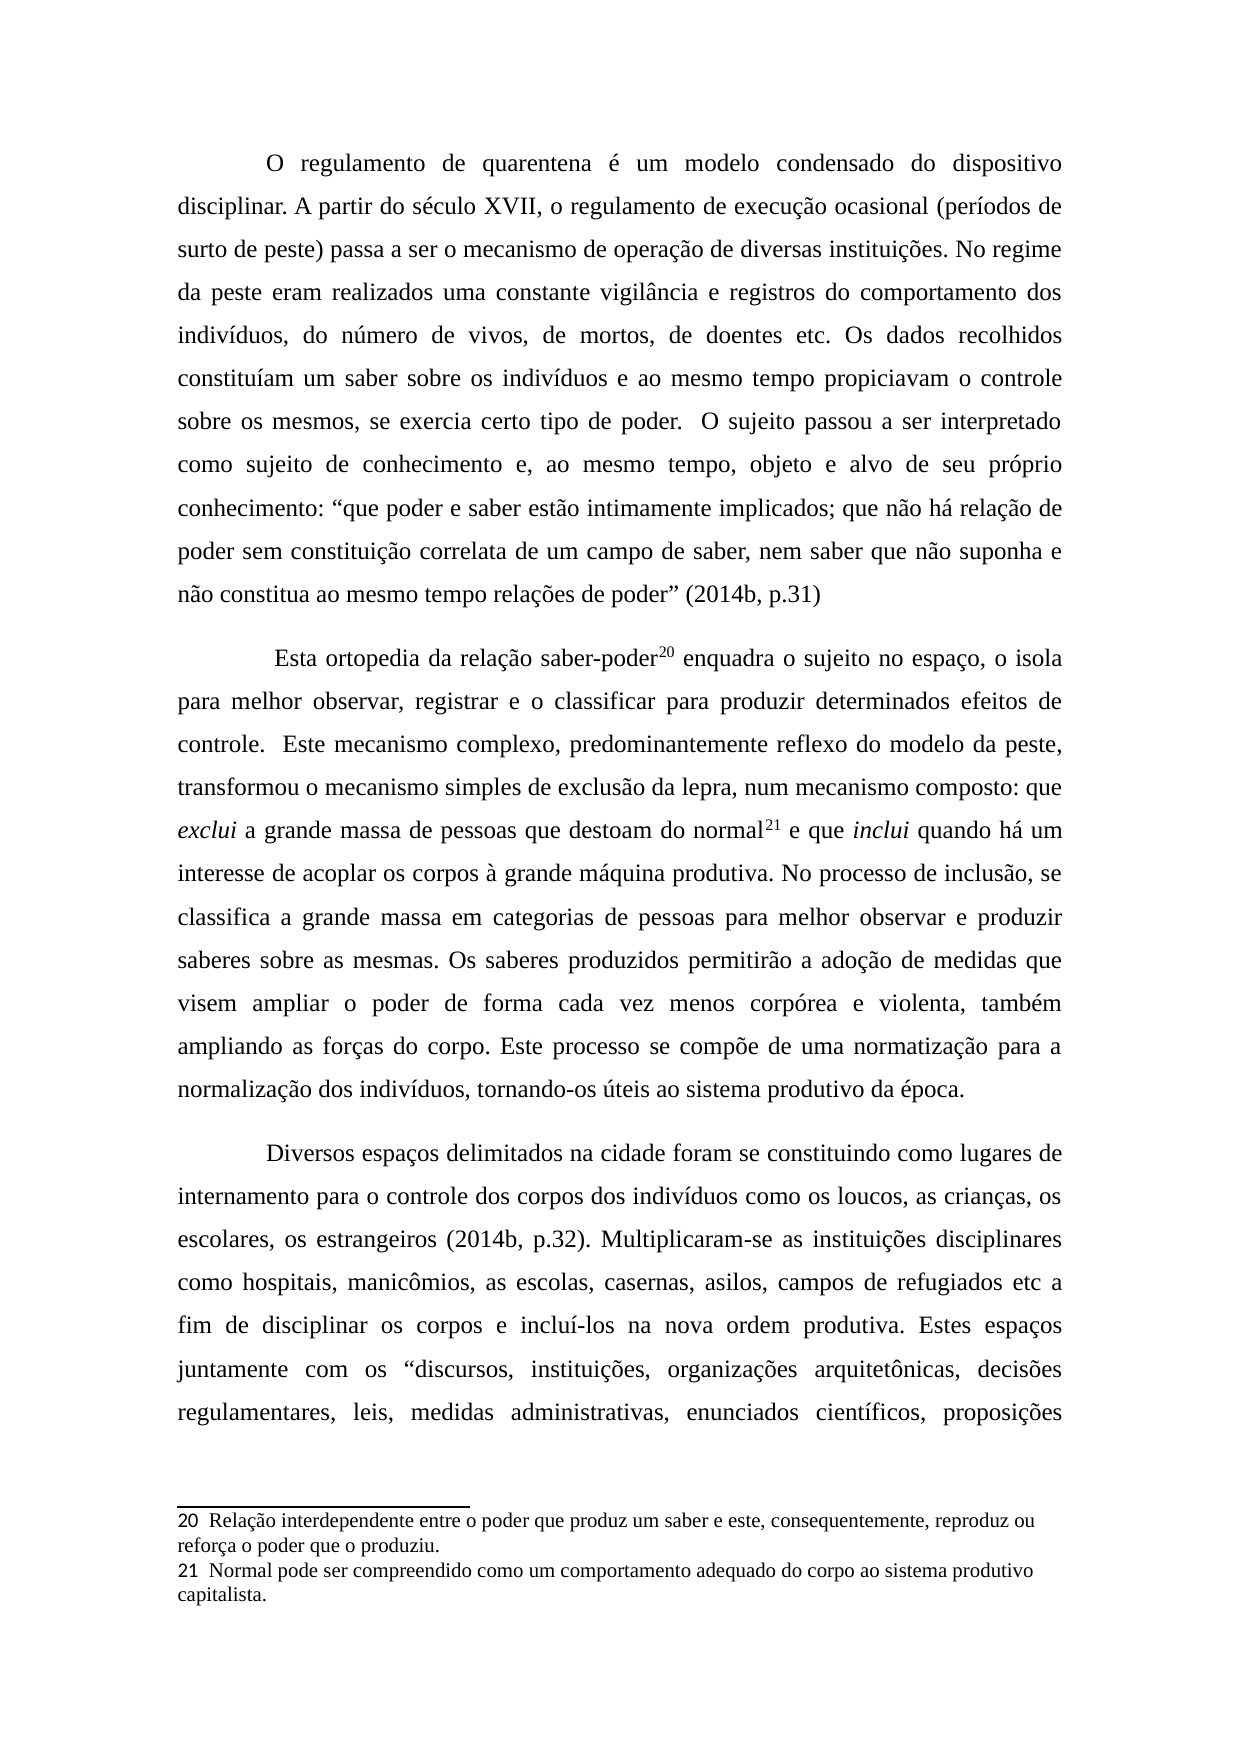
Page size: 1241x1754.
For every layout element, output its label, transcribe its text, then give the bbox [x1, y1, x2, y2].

text Diversos espaços delimitados na cidade foram se constituindo como lugares de internamento para o controle dos corpos dos indivíduos como os loucos, as crianças, os escolares, os estrangeiros (2014b, p.32). Multiplicaram-se as instituições disciplinares como hospitais, manicômios, as escolas, casernas, asilos, campos de refugiados etc a fim de disciplinar os corpos e incluí-los na nova ordem produtiva. Estes espaços juntamente com os “discursos, instituições, organizações arquitetônicas, decisões regulamentares, leis, medidas administrativas, enunciados científicos, proposições [177, 1138, 1063, 1426]
text Normal pode ser compreendido como um comportamento adequado do corpo ao sistema produtivo capitalista. [177, 1557, 1063, 1606]
text Relação interdependente entre o poder que produz um saber e este, consequentemente, reproduz ou reforça o poder que o produziu. [177, 1507, 1063, 1557]
text Esta ortopedia da relação saber-poder enquadra o sujeito no espaço, o isola para melhor observar, registrar e o classificar para produzir determinados efeitos de controle. Este mecanismo complexo, predominantemente reflexo do modelo da peste, transformou o mecanismo simples de exclusão da lepra, num mecanismo composto: que exclui a grande massa de pessoas que destoam do normal e que inclui quando há um interesse de acoplar os corpos à grande máquina produtiva. No processo de inclusão, se classifica a grande massa em categorias de pessoas para melhor observar e produzir saberes sobre as mesmas. Os saberes produzidos permitirão a adoção de medidas que visem ampliar o poder de forma cada vez menos corpórea e violenta, também ampliando as forças do corpo. Este processo se compõe de uma normatização para a normalização dos indivíduos, tornando-os úteis ao sistema produtivo da época. [177, 643, 1063, 1103]
text O regulamento de quarentena é um modelo condensado do dispositivo disciplinar. A partir do século XVII, o regulamento de execução ocasional (períodos de surto de peste) passa a ser o mecanismo de operação de diversas instituições. No regime da peste eram realizados uma constante vigilância e registros do comportamento dos indivíduos, do número de vivos, de mortos, de doentes etc. Os dados recolhidos constituíam um saber sobre os indivíduos e ao mesmo tempo propiciavam o controle sobre os mesmos, se exercia certo tipo de poder. O sujeito passou a ser interpretado como sujeito de conhecimento e, ao mesmo tempo, objeto e alvo de seu próprio conhecimento: “que poder e saber estão intimamente implicados; que não há relação de poder sem constituição correlata de um campo de saber, nem saber que não suponha e não constitua ao mesmo tempo relações de poder” (2014b, p.31) [177, 148, 1063, 608]
